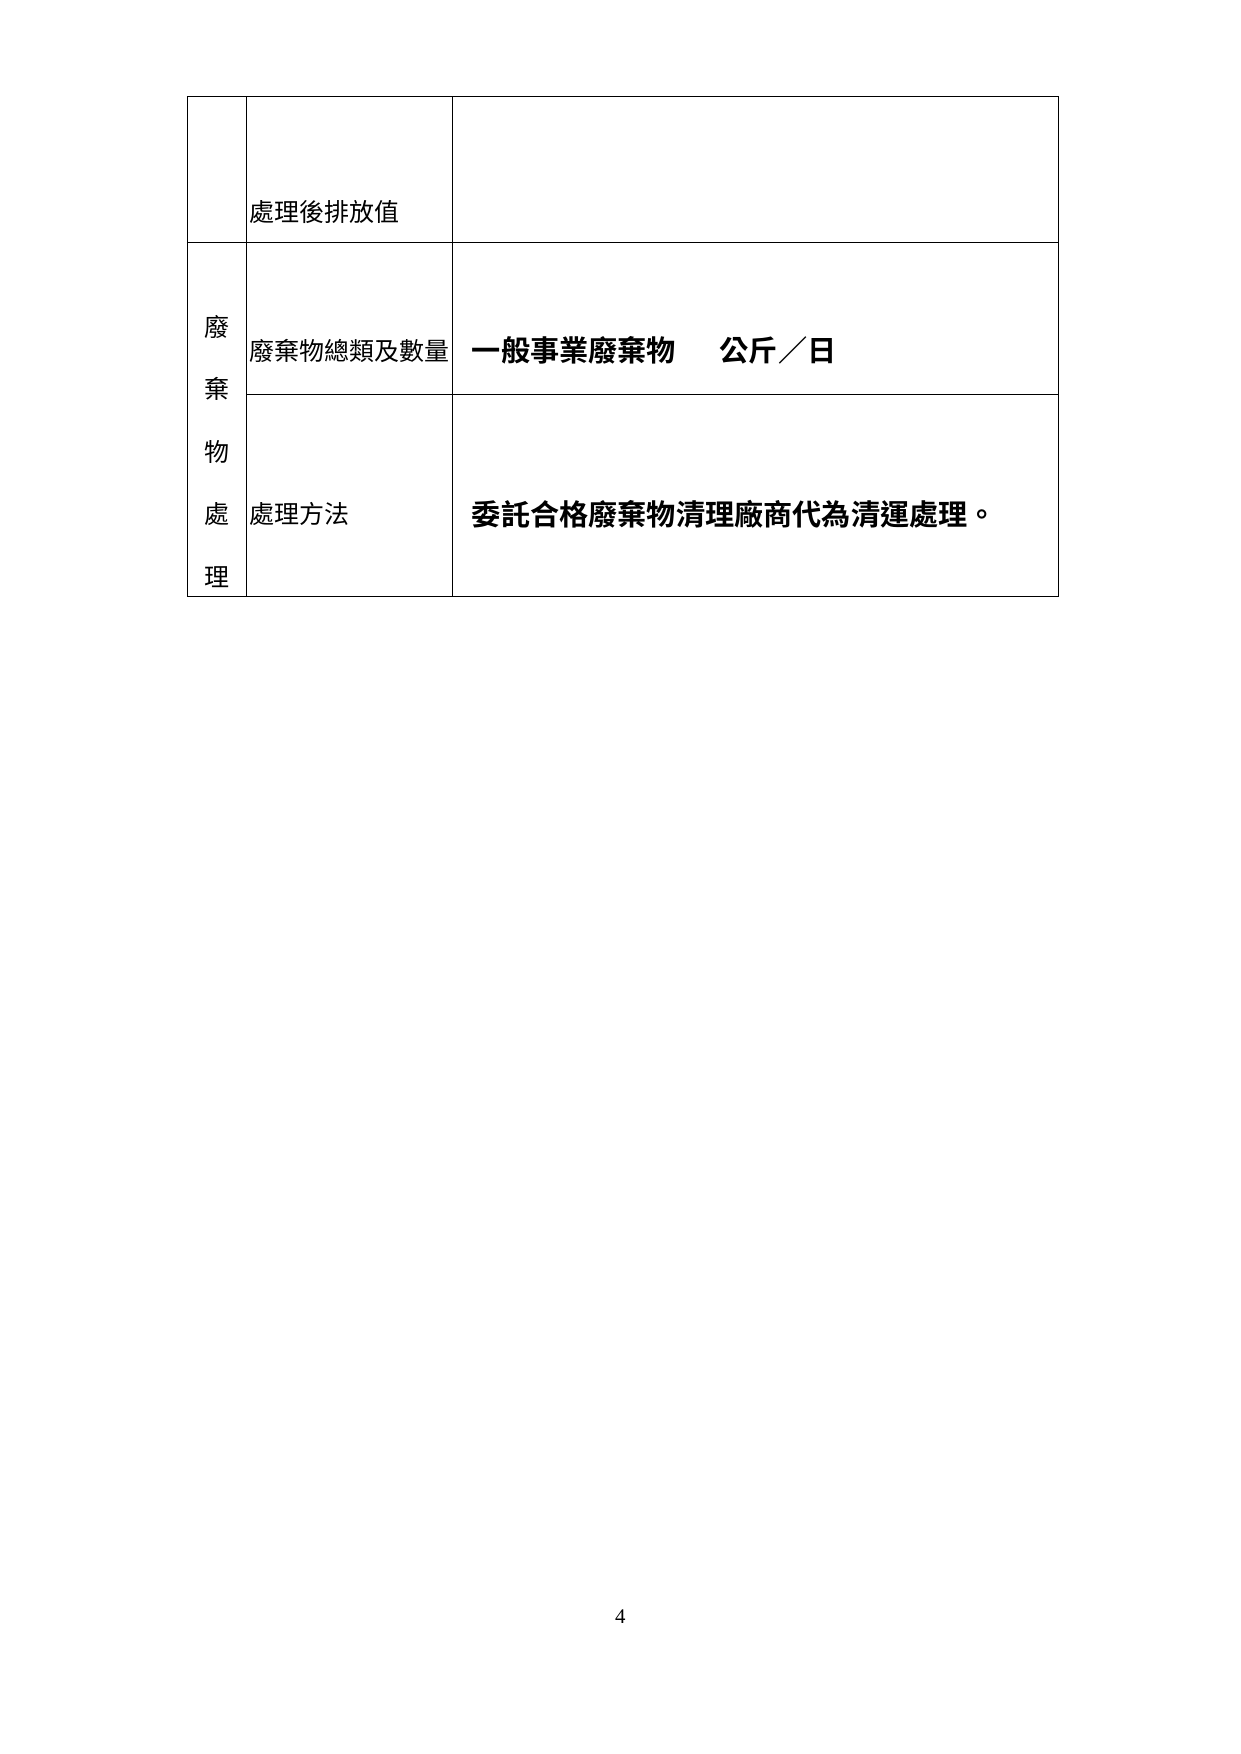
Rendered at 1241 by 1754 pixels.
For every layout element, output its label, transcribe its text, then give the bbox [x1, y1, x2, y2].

table_cell 委託合格廢棄物清理廠商代為清運處理。 [453, 395, 1058, 596]
table_cell 一般事業廢棄物 公斤／日 [453, 243, 1058, 394]
table_header 空氣污染防治 [188, 97, 246, 242]
table_cell 廢棄物處理 [188, 243, 246, 596]
table_cell 處理方法 [247, 395, 452, 596]
table_cell 處理後排放值 [247, 97, 452, 242]
table_cell [453, 97, 1058, 242]
table_cell 廢棄物總類及數量 [247, 243, 452, 394]
